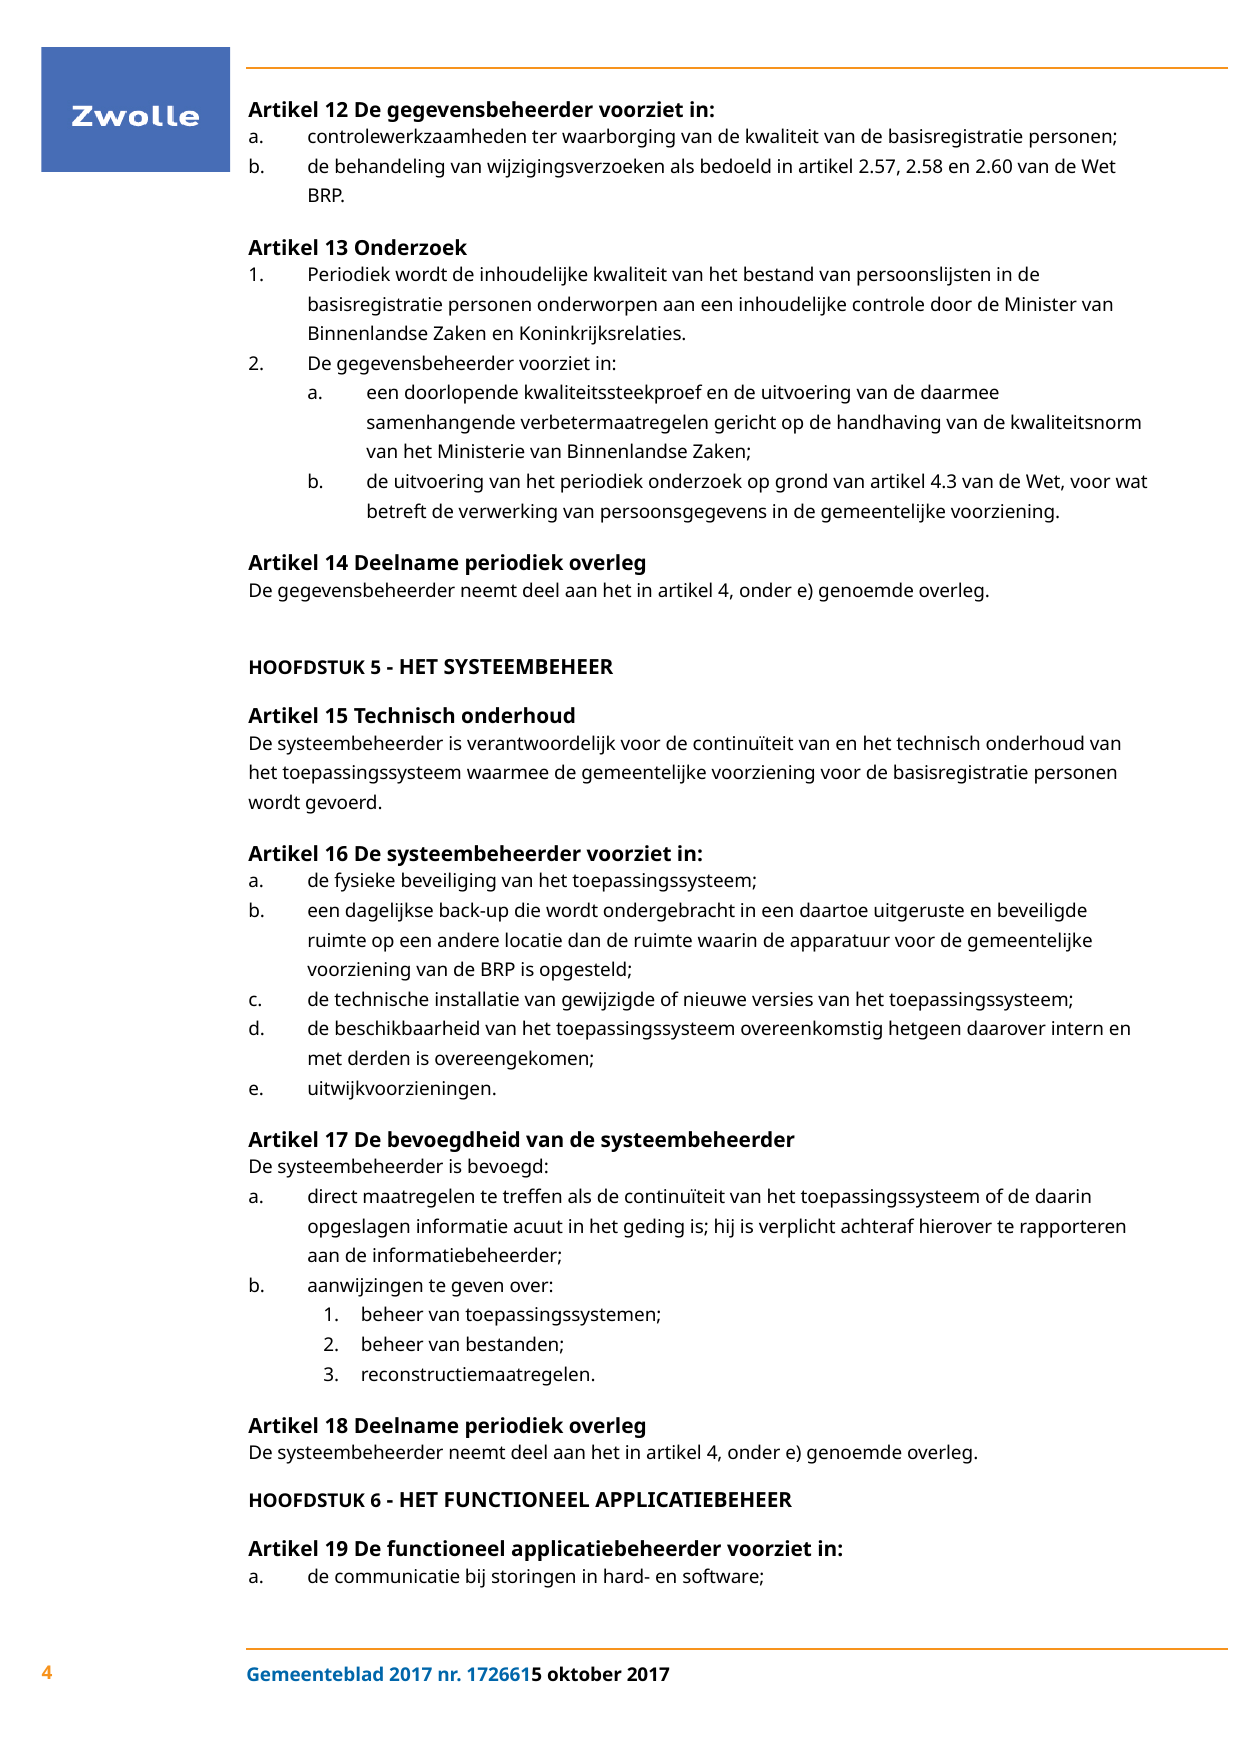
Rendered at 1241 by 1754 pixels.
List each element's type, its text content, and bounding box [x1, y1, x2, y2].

list beheer van bestanden; [323, 1331, 1152, 1357]
list aanwijzingen te geven over: [248, 1272, 1152, 1298]
list de behandeling van wijzigingsverzoeken als bedoeld in artikel 2.57, 2.58 en 2.60 van de Wet BRP. [248, 153, 1152, 208]
list uitwijkvoorzieningen. [248, 1075, 1152, 1101]
text De systeembeheerder is bevoegd: [248, 1154, 1152, 1179]
text HOOFDSTUK 5 - HET SYSTEEMBEHEER [248, 652, 1152, 680]
list een dagelijkse back-up die wordt ondergebracht in een daartoe uitgeruste en beveiligde ruimte op een andere locatie dan de ruimte waarin de apparatuur voor de gemeentelijke voorziening van de BRP is opgesteld; [248, 897, 1152, 982]
text Artikel 14 Deelname periodiek overleg [248, 548, 1152, 577]
list controlewerkzaamheden ter waarborging van de kwaliteit van de basisregistratie personen; [248, 123, 1152, 149]
text Artikel 13 Onderzoek [248, 233, 1152, 261]
list een doorlopende kwaliteitssteekproef en de uitvoering van de daarmee samenhangende verbetermaatregelen gericht op de handhaving van de kwaliteitsnorm van het Ministerie van Binnenlandse Zaken; [307, 379, 1152, 464]
picture [41, 47, 231, 172]
list de fysieke beveiliging van het toepassingssysteem; [248, 868, 1152, 893]
text De gegevensbeheerder neemt deel aan het in artikel 4, onder e) genoemde overleg. [248, 577, 1152, 602]
text De systeembeheerder is verantwoordelijk voor de continuїteit van en het technisch onderhoud van het toepassingssysteem waarmee de gemeentelijke voorziening voor de basisregistratie personen wordt gevoerd. [248, 730, 1152, 814]
text Artikel 17 De bevoegdheid van de systeembeheerder [248, 1125, 1152, 1154]
text Artikel 18 Deelname periodiek overleg [248, 1411, 1152, 1439]
text Artikel 15 Technisch onderhoud [248, 701, 1152, 730]
list de communicatie bij storingen in hard- en software; [248, 1563, 1152, 1589]
text Artikel 12 De gegevensbeheerder voorziet in: [248, 95, 1152, 123]
text De systeembeheerder neemt deel aan het in artikel 4, onder e) genoemde overleg. [248, 1439, 1152, 1465]
list de beschikbaarheid van het toepassingssysteem overeenkomstig hetgeen daarover intern en met derden is overeengekomen; [248, 1016, 1152, 1071]
text HOOFDSTUK 6 - HET FUNCTIONEEL APPLICATIEBEHEER [248, 1485, 1152, 1514]
list direct maatregelen te treffen als de continuïteit van het toepassingssysteem of de daarin opgeslagen informatie acuut in het geding is; hij is verplicht achteraf hierover te rapporteren aan de informatiebeheerder; [248, 1183, 1152, 1268]
list reconstructiemaatregelen. [323, 1361, 1152, 1386]
text Artikel 19 De functioneel applicatiebeheerder voorziet in: [248, 1534, 1152, 1563]
list de uitvoering van het periodiek onderzoek op grond van artikel 4.3 van de Wet, voor wat betreft de verwerking van persoonsgegevens in de gemeentelijke voorziening. [307, 468, 1152, 524]
text Artikel 16 De systeembeheerder voorziet in: [248, 839, 1152, 868]
list Periodiek wordt de inhoudelijke kwaliteit van het bestand van persoonslijsten in de basisregistratie personen onderworpen aan een inhoudelijke controle door de Minister van Binnenlandse Zaken en Koninkrijksrelaties. [248, 261, 1152, 346]
list beheer van toepassingssystemen; [323, 1302, 1152, 1327]
list de technische installatie van gewijzigde of nieuwe versies van het toepassingssysteem; [248, 986, 1152, 1012]
list De gegevensbeheerder voorziet in: [248, 350, 1152, 376]
